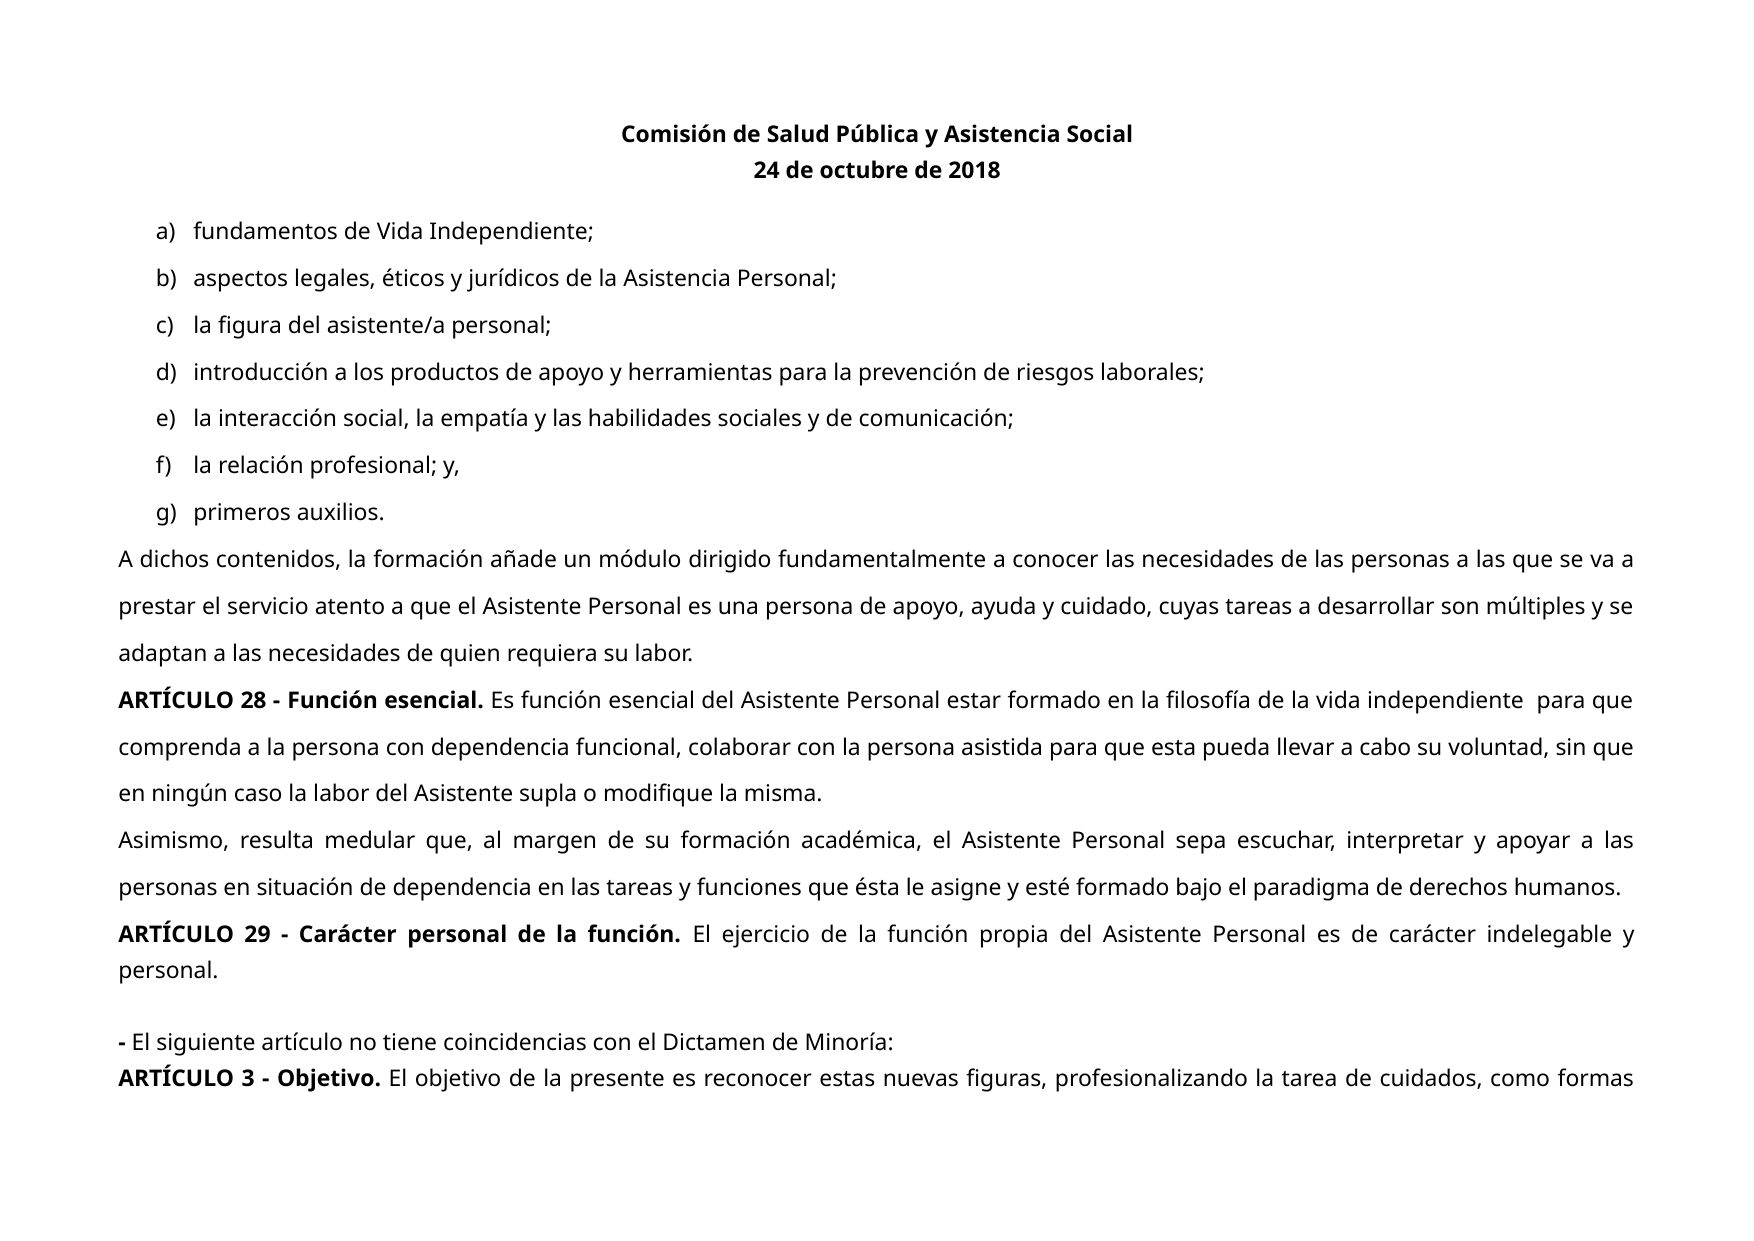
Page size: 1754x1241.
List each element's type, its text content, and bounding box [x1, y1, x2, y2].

text Asimismo, resulta medular que, al margen de su formación académica, el Asistente Personal sepa escuchar, interpretar y apoyar a las personas en situación de dependencia en las tareas y funciones que ésta le asigne y esté formado bajo el paradigma de derechos humanos. [118, 824, 1636, 902]
list - El siguiente artículo no tiene coincidencias con el Dictamen de Minoría: [118, 1026, 1636, 1057]
list primeros auxilios. [156, 496, 1636, 527]
list la interacción social, la empatía y las habilidades sociales y de comunicación; [156, 402, 1636, 433]
text ARTÍCULO 28 - Función esencial. Es función esencial del Asistente Personal estar formado en la filosofía de la vida independiente para que comprenda a la persona con dependencia funcional, colaborar con la persona asistida para que esta pueda llevar a cabo su voluntad, sin que en ningún caso la labor del Asistente supla o modifique la misma. [118, 683, 1636, 808]
list la relación profesional; y, [156, 449, 1636, 480]
list ARTÍCULO 3 - Objetivo. El objetivo de la presente es reconocer estas nuevas figuras, profesionalizando la tarea de cuidados, como formas [118, 1062, 1636, 1093]
list la figura del asistente/a personal; [156, 308, 1636, 340]
list introducción a los productos de apoyo y herramientas para la prevención de riesgos laborales; [156, 355, 1636, 387]
text ARTÍCULO 29 - Carácter personal de la función. El ejercicio de la función propia del Asistente Personal es de carácter indelegable y personal. [118, 918, 1636, 985]
text A dichos contenidos, la formación añade un módulo dirigido fundamentalmente a conocer las necesidades de las personas a las que se va a prestar el servicio atento a que el Asistente Personal es una persona de apoyo, ayuda y cuidado, cuyas tareas a desarrollar son múltiples y se adaptan a las necesidades de quien requiera su labor. [118, 543, 1636, 668]
list fundamentos de Vida Independiente; [156, 215, 1636, 246]
list aspectos legales, éticos y jurídicos de la Asistencia Personal; [156, 262, 1636, 293]
